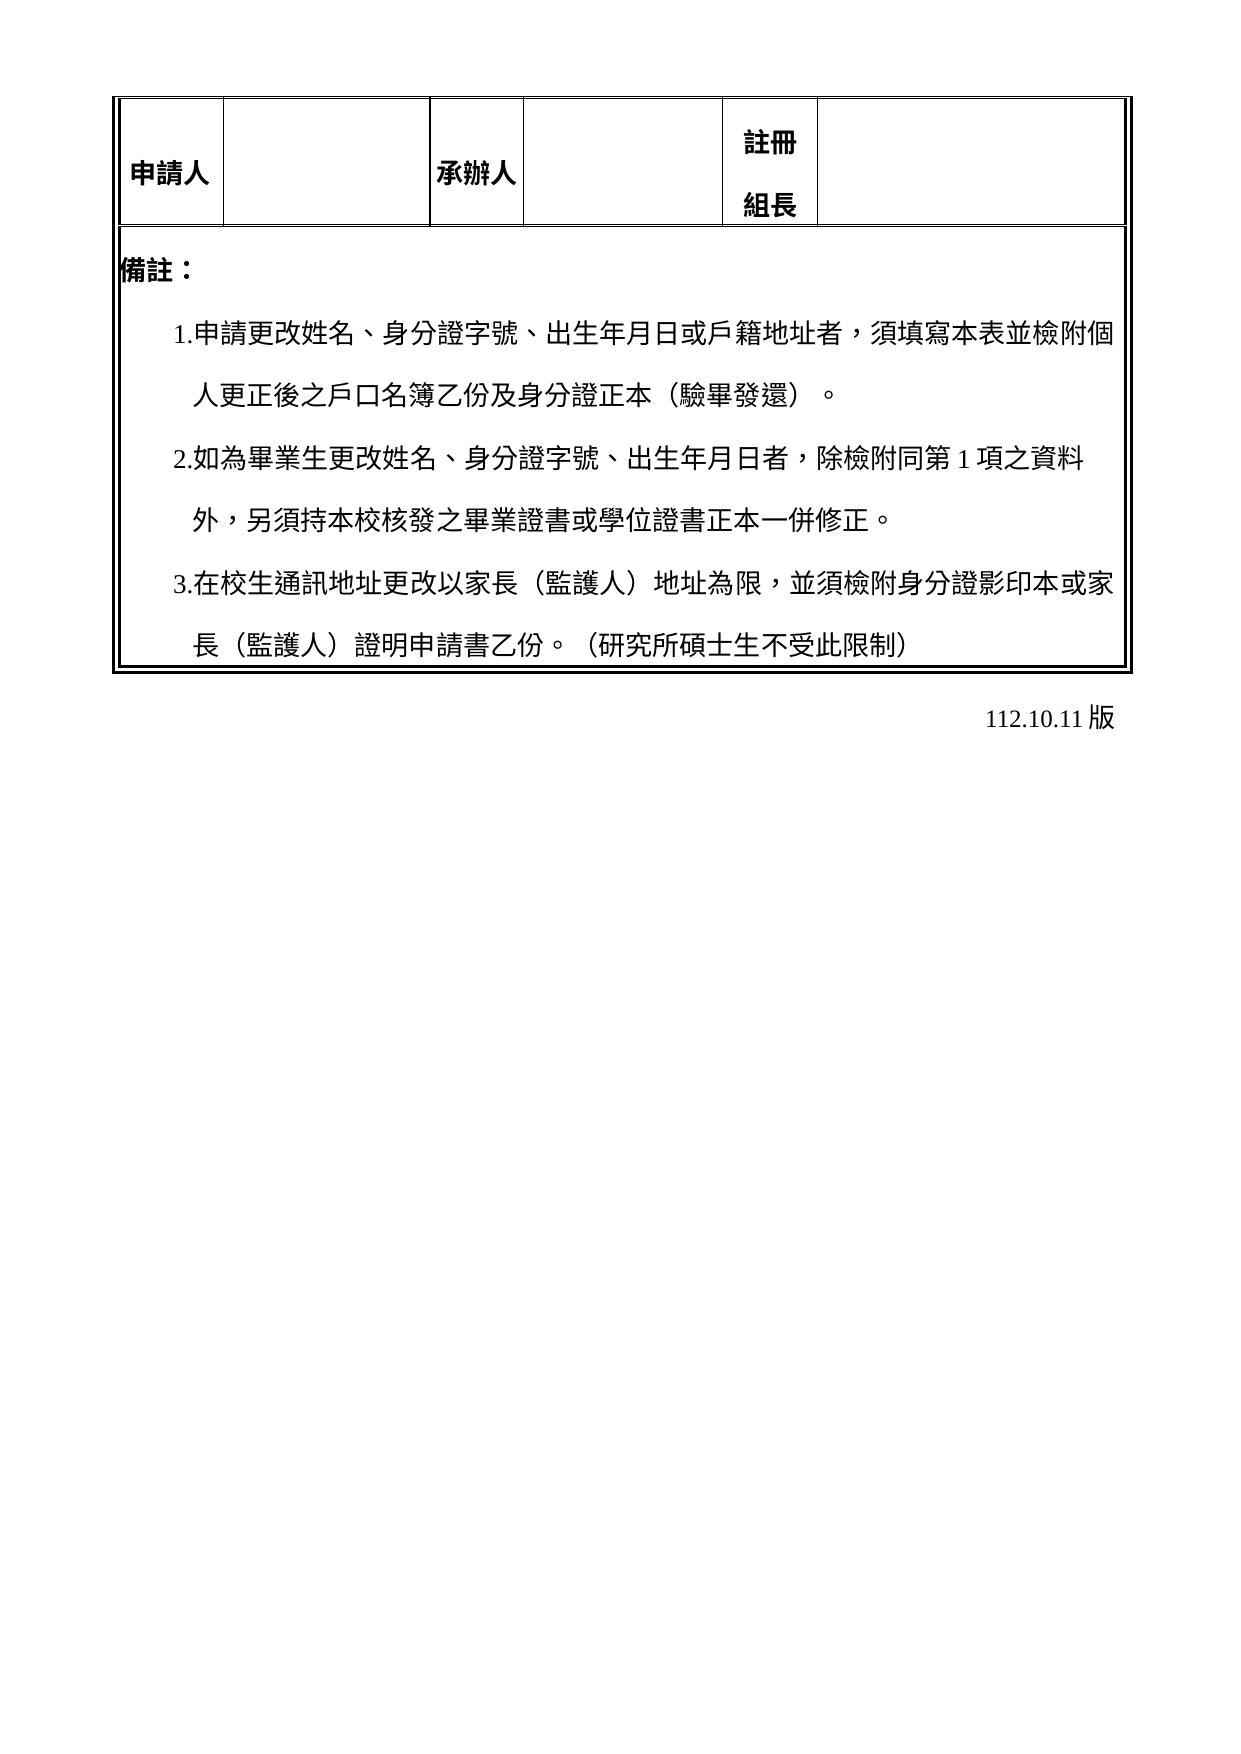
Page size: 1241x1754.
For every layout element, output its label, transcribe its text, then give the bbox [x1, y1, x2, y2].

table_cell [524, 99, 722, 224]
table_cell 註冊 組長 [723, 99, 817, 224]
table_cell 備註： 1.申請更改姓名、身分證字號、出生年月日或戶籍地址者，須填寫本表並檢附個人更正後之戶口名簿乙份及身分證正本（驗畢發還）。 2.如為畢業生更改姓名、身分證字號、出生年月日者，除檢附同第1項之資料外，另須持本校核發之畢業證書或學位證書正本一併修正。 3.在校生通訊地址更改以家長（監護人）地址為限，並須檢附身分證影印本或家長（監護人）證明申請書乙份。（研究所碩士生不受此限制） [121, 227, 1124, 664]
table_cell 申請人 [121, 99, 223, 224]
table_cell 承辦人 [431, 99, 523, 224]
table_cell [818, 99, 1124, 224]
table_cell [224, 99, 429, 224]
text 112.10.11版 [125, 674, 1115, 736]
